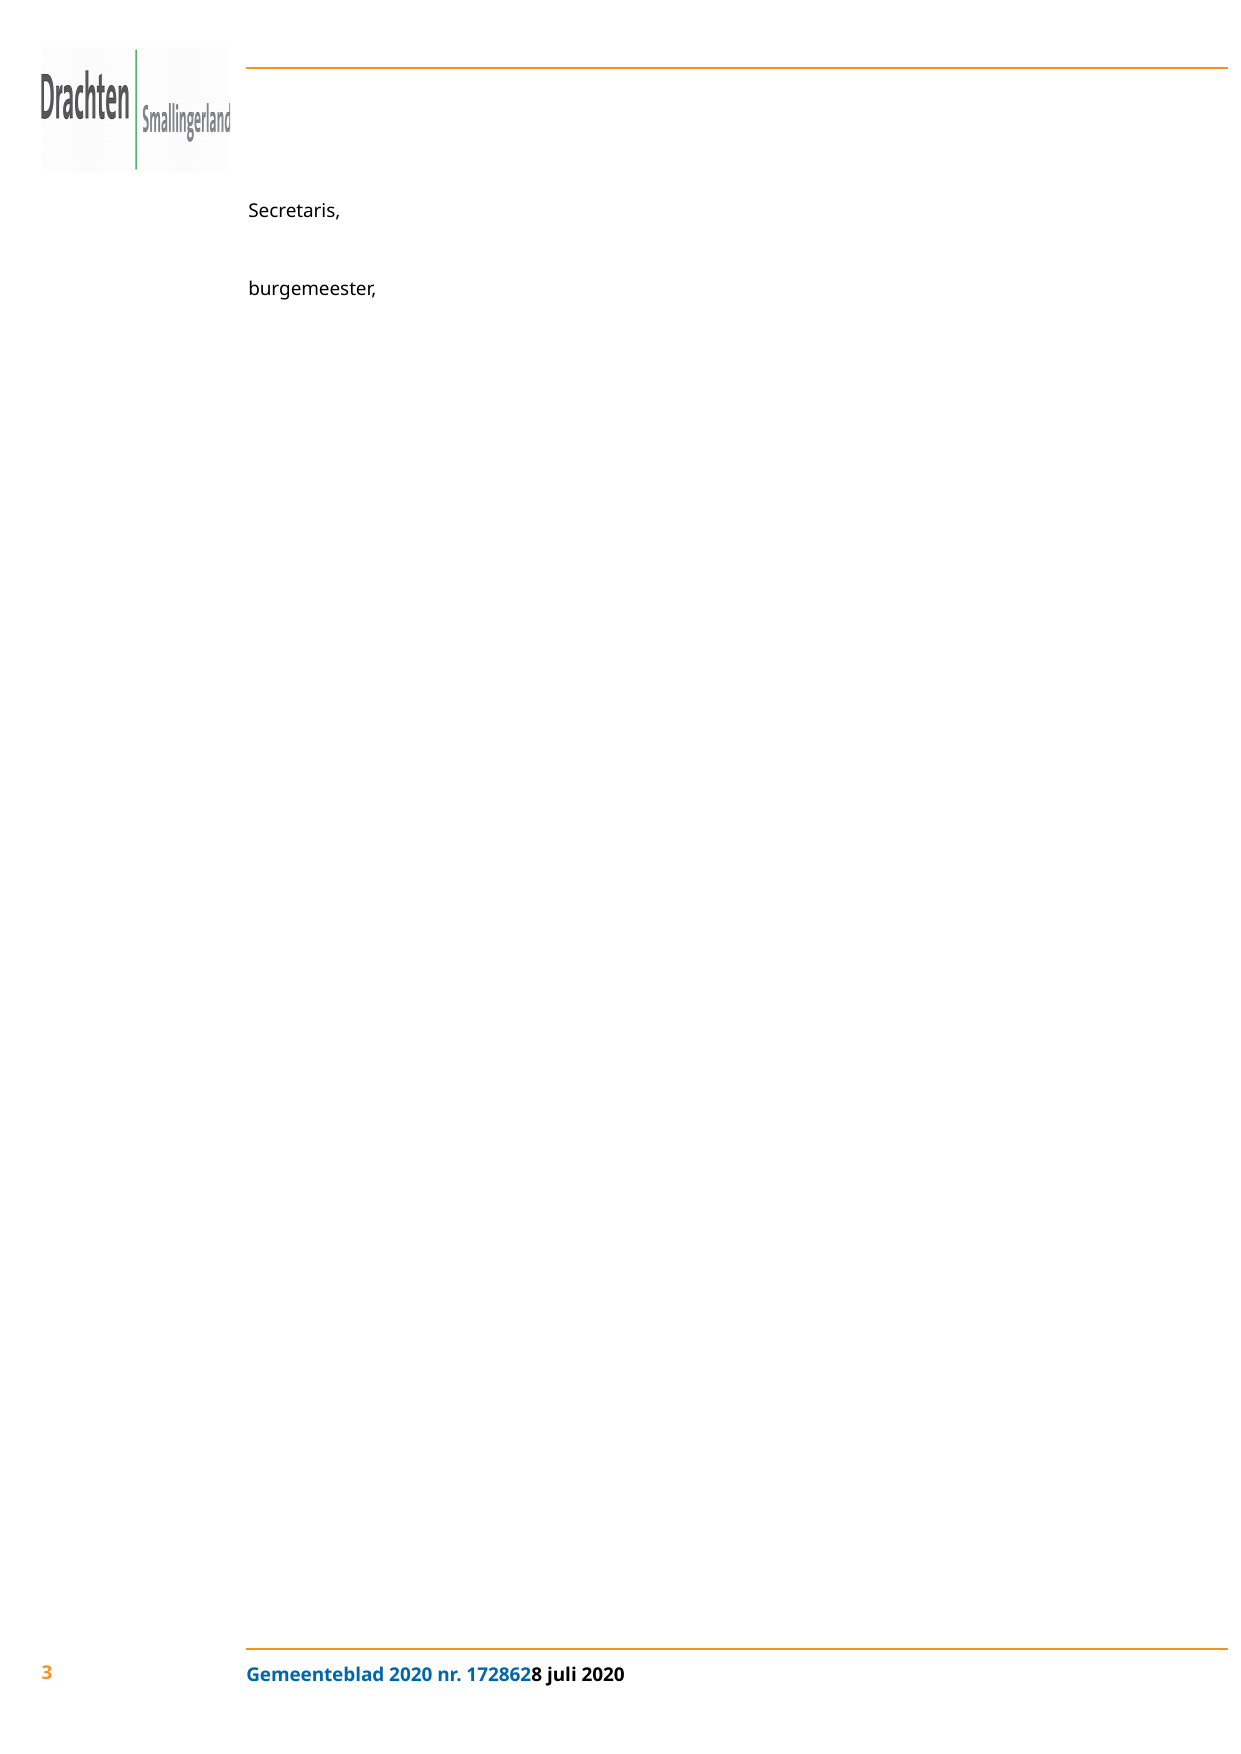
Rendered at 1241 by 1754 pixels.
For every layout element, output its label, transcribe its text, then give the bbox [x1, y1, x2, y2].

text burgemeester, [248, 275, 1152, 301]
text Secretaris, [248, 198, 1152, 223]
picture [41, 47, 231, 172]
